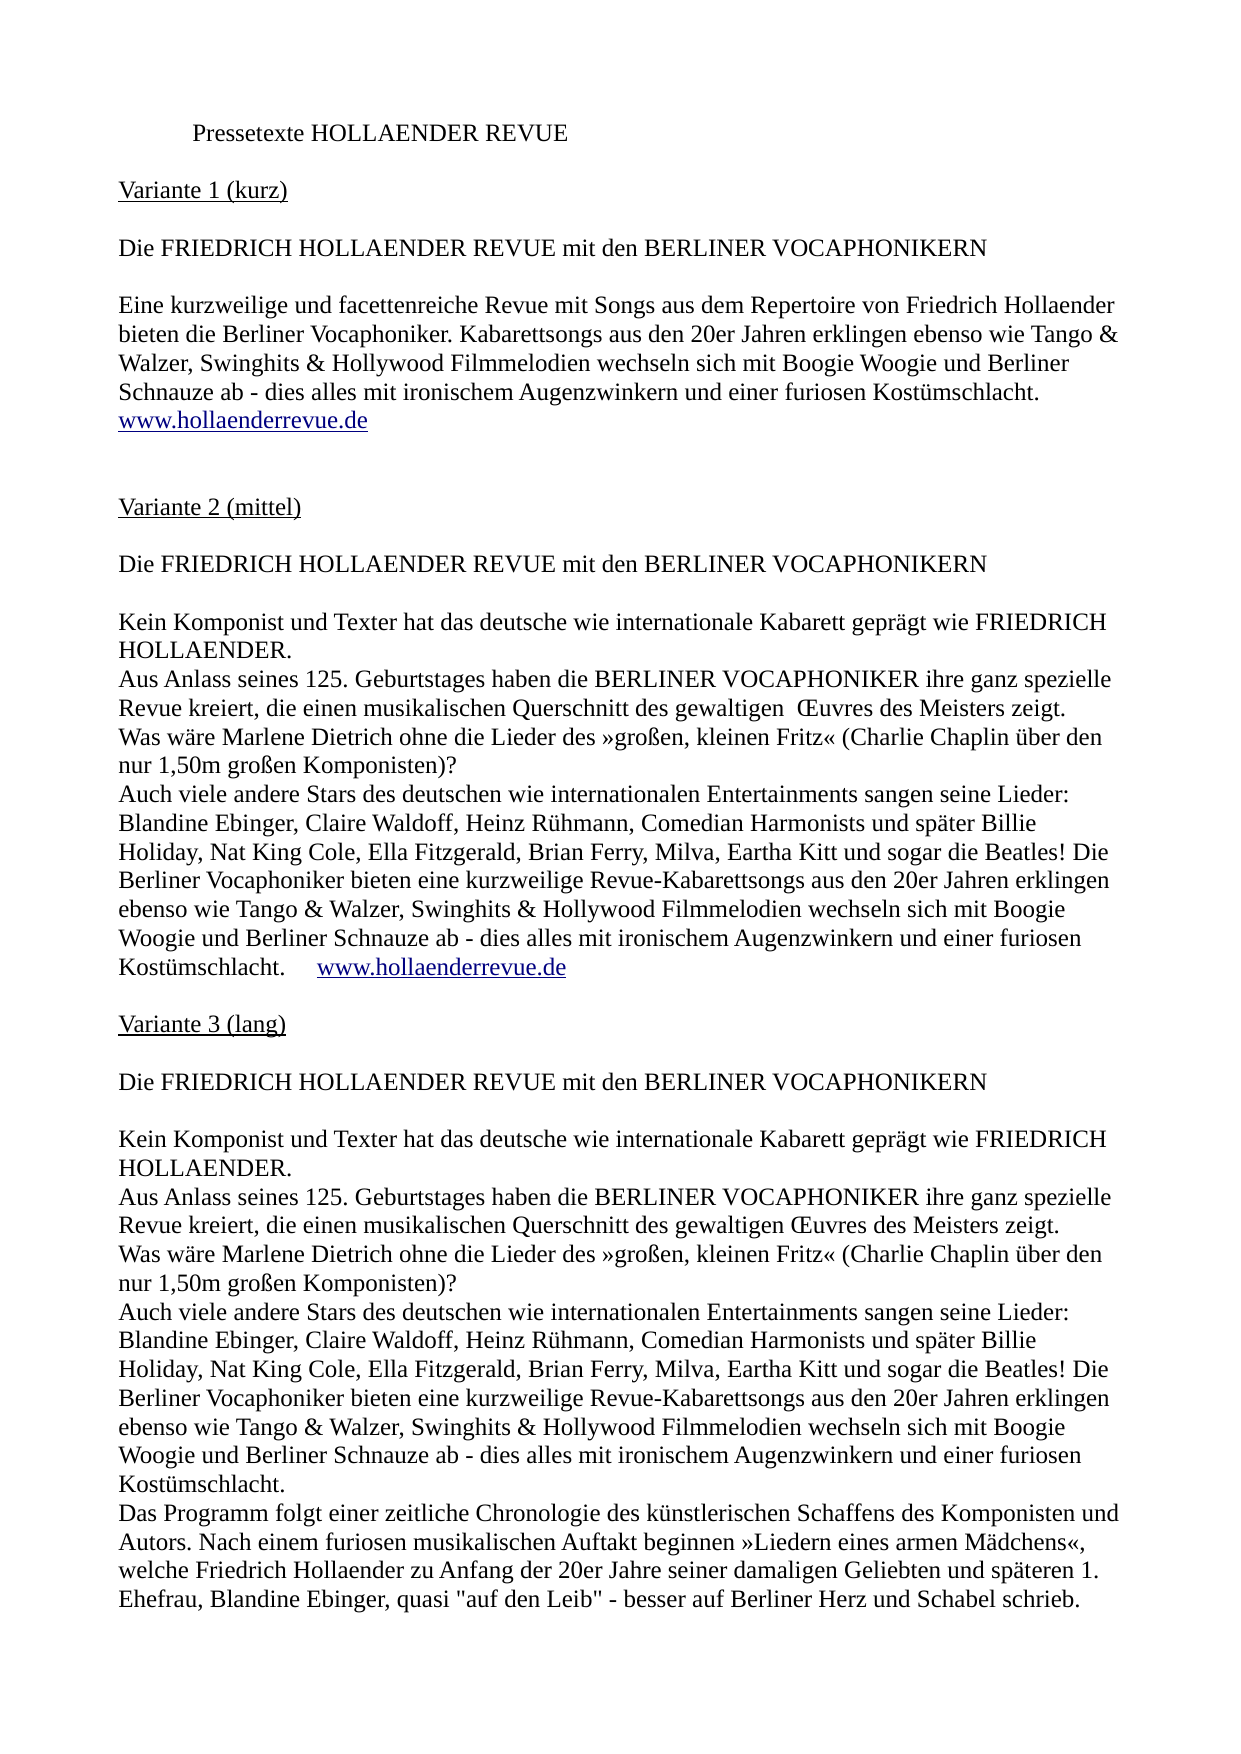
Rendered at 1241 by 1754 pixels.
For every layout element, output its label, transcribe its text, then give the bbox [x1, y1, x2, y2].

text Was wäre Marlene Dietrich ohne die Lieder des »großen, kleinen Fritz« (Charlie Chaplin über den nur 1,50m großen Komponisten)? [118, 722, 1122, 779]
text Variante 3 (lang) [118, 1009, 1122, 1038]
text Variante 1 (kurz) [118, 176, 1122, 204]
text Das Programm folgt einer zeitliche Chronologie des künstlerischen Schaffens des Komponisten und Autors. Nach einem furiosen musikalischen Auftakt beginnen »Liedern eines armen Mädchens«, welche Friedrich Hollaender zu Anfang der 20er Jahre seiner damaligen Geliebten und späteren 1. Ehefrau, Blandine Ebinger, quasi "auf den Leib" - besser auf Berliner Herz und Schabel schrieb. [118, 1498, 1122, 1613]
text Die FRIEDRICH HOLLAENDER REVUE mit den BERLINER VOCAPHONIKERN [118, 549, 1122, 578]
text Eine kurzweilige und facettenreiche Revue mit Songs aus dem Repertoire von Friedrich Hollaender bieten die Berliner Vocaphoniker. Kabarettsongs aus den 20er Jahren erklingen ebenso wie Tango & Walzer, Swinghits & Hollywood Filmmelodien wechseln sich mit Boogie Woogie und Berliner Schnauze ab - dies alles mit ironischem Augenzwinkern und einer furiosen Kostümschlacht. www.hollaenderrevue.de [118, 291, 1122, 434]
text Pressetexte HOLLAENDER REVUE [118, 118, 1122, 147]
text Die FRIEDRICH HOLLAENDER REVUE mit den BERLINER VOCAPHONIKERN [118, 1067, 1122, 1096]
text Auch viele andere Stars des deutschen wie internationalen Entertainments sangen seine Lieder: Blandine Ebinger, Claire Waldoff, Heinz Rühmann, Comedian Harmonists und später Billie Holiday, Nat King Cole, Ella Fitzgerald, Brian Ferry, Milva, Eartha Kitt und sogar die Beatles! Die Berliner Vocaphoniker bieten eine kurzweilige Revue-Kabarettsongs aus den 20er Jahren erklingen ebenso wie Tango & Walzer, Swinghits & Hollywood Filmmelodien wechseln sich mit Boogie Woogie und Berliner Schnauze ab - dies alles mit ironischem Augenzwinkern und einer furiosen Kostümschlacht. www.hollaenderrevue.de [118, 779, 1122, 981]
text ebenso wie Tango & Walzer, Swinghits & Hollywood Filmmelodien wechseln sich mit Boogie [118, 1412, 1122, 1441]
text Kein Komponist und Texter hat das deutsche wie internationale Kabarett geprägt wie FRIEDRICH HOLLAENDER. Aus Anlass seines 125. Geburtstages haben die BERLINER VOCAPHONIKER ihre ganz spezielle Revue kreiert, die einen musikalischen Querschnitt des gewaltigen Œuvres des Meisters zeigt. [118, 607, 1122, 722]
text Kein Komponist und Texter hat das deutsche wie internationale Kabarett geprägt wie FRIEDRICH HOLLAENDER. Aus Anlass seines 125. Geburtstages haben die BERLINER VOCAPHONIKER ihre ganz spezielle Revue kreiert, die einen musikalischen Querschnitt des gewaltigen Œuvres des Meisters zeigt. [118, 1124, 1122, 1239]
text Die FRIEDRICH HOLLAENDER REVUE mit den BERLINER VOCAPHONIKERN [118, 233, 1122, 262]
text Variante 2 (mittel) [118, 492, 1122, 521]
text Woogie und Berliner Schnauze ab - dies alles mit ironischem Augenzwinkern und einer furiosen Kostümschlacht. [118, 1441, 1122, 1498]
text Was wäre Marlene Dietrich ohne die Lieder des »großen, kleinen Fritz« (Charlie Chaplin über den nur 1,50m großen Komponisten)? [118, 1239, 1122, 1297]
text Auch viele andere Stars des deutschen wie internationalen Entertainments sangen seine Lieder: Blandine Ebinger, Claire Waldoff, Heinz Rühmann, Comedian Harmonists und später Billie Holiday, Nat King Cole, Ella Fitzgerald, Brian Ferry, Milva, Eartha Kitt und sogar die Beatles! Die Berliner Vocaphoniker bieten eine kurzweilige Revue-Kabarettsongs aus den 20er Jahren erklingen [118, 1297, 1122, 1412]
